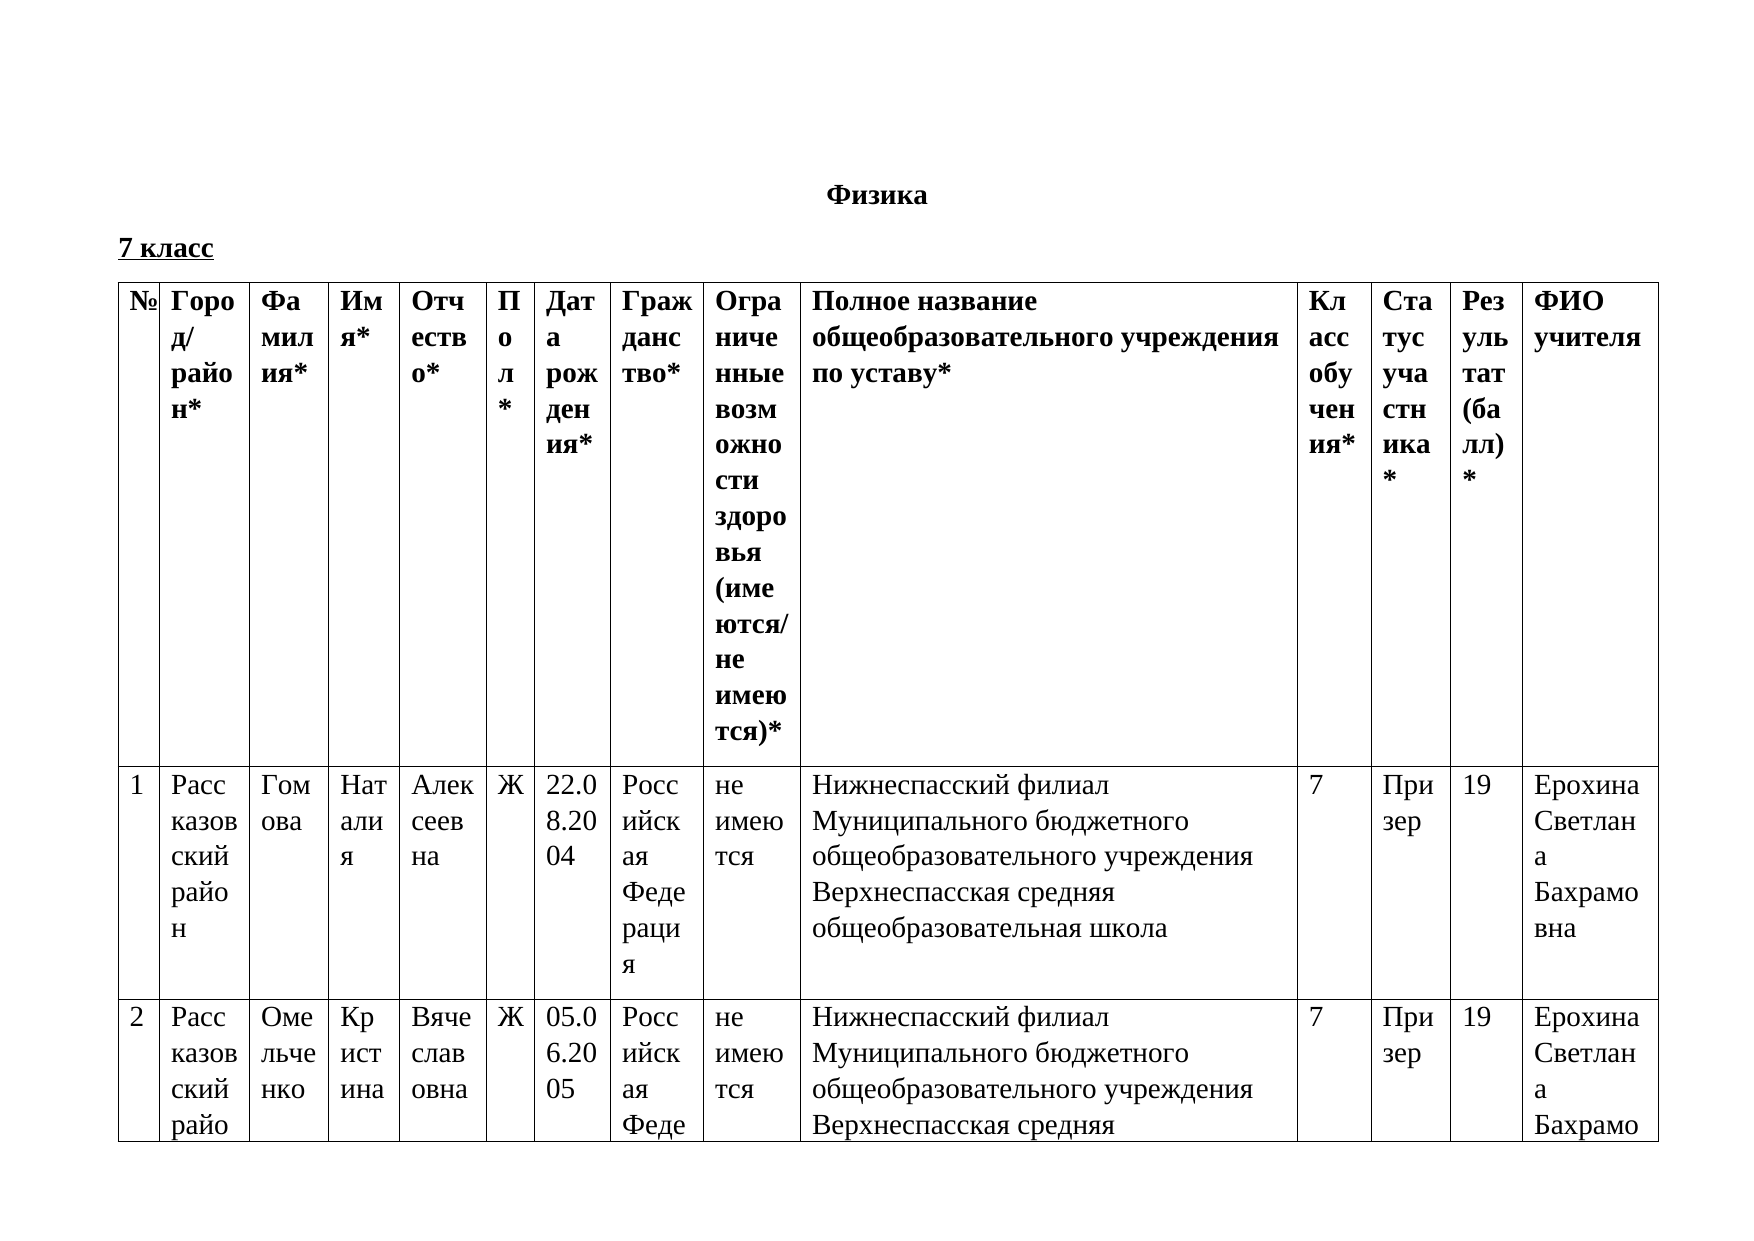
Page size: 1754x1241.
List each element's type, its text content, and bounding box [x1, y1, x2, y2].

table_header Результат (балл)* [1451, 283, 1522, 766]
table_cell Алексеевна [400, 767, 486, 998]
table_cell 05.06.2005 [535, 1000, 610, 1141]
table_header ФИО учителя [1523, 283, 1658, 766]
table_header Класс обучения* [1298, 283, 1371, 766]
table_cell 1 [119, 767, 159, 998]
table_cell 22.08.2004 [535, 767, 610, 998]
table_cell не имеются [704, 767, 800, 998]
table_cell Вячеславовна [400, 1000, 486, 1141]
text Физика [118, 177, 1636, 211]
table_cell 19 [1451, 1000, 1522, 1141]
table_cell Призер [1372, 1000, 1450, 1141]
table_cell Наталия [329, 767, 399, 998]
table_cell Российская Федерация [611, 767, 703, 998]
table_cell Омельченко [250, 1000, 328, 1141]
table_cell Ерохина Светлана Бахрамо [1523, 1000, 1658, 1141]
table_header Пол* [487, 283, 534, 766]
table_cell Ж [487, 1000, 534, 1141]
table_cell 2 [119, 1000, 159, 1141]
table_cell Ерохина Светлана Бахрамовна [1523, 767, 1658, 998]
table_cell не имеются [704, 1000, 800, 1141]
table_header Полное название общеобразовательного учреждения по уставу* [801, 283, 1297, 766]
table_cell Рассказовский район [160, 767, 249, 998]
table_cell Призер [1372, 767, 1450, 998]
table_header Ограниченные возможности здоровья (имеются/не имеются)* [704, 283, 800, 766]
table_cell Гомова [250, 767, 328, 998]
table_header Город/район* [160, 283, 249, 766]
table_header Имя* [329, 283, 399, 766]
text 7 класс [118, 230, 1636, 263]
table_cell Нижнеспасский филиал Муниципального бюджетного общеобразовательного учреждения Верхнеспасская средняя общеобразовательная школа [801, 767, 1297, 998]
table_cell Рассказовский райо [160, 1000, 249, 1141]
table_header Фамилия* [250, 283, 328, 766]
table_header № [119, 283, 159, 766]
table_cell 7 [1298, 1000, 1371, 1141]
table_cell Кристина [329, 1000, 399, 1141]
table_header Дата рождения* [535, 283, 610, 766]
table_cell Российская Феде [611, 1000, 703, 1141]
table_cell 7 [1298, 767, 1371, 998]
table_header Гражданство* [611, 283, 703, 766]
table_header Статус участника* [1372, 283, 1450, 766]
table_cell Ж [487, 767, 534, 998]
table_cell Нижнеспасский филиал Муниципального бюджетного общеобразовательного учреждения Верхнеспасская средняя [801, 1000, 1297, 1141]
table_cell 19 [1451, 767, 1522, 998]
table_header Отчество* [400, 283, 486, 766]
